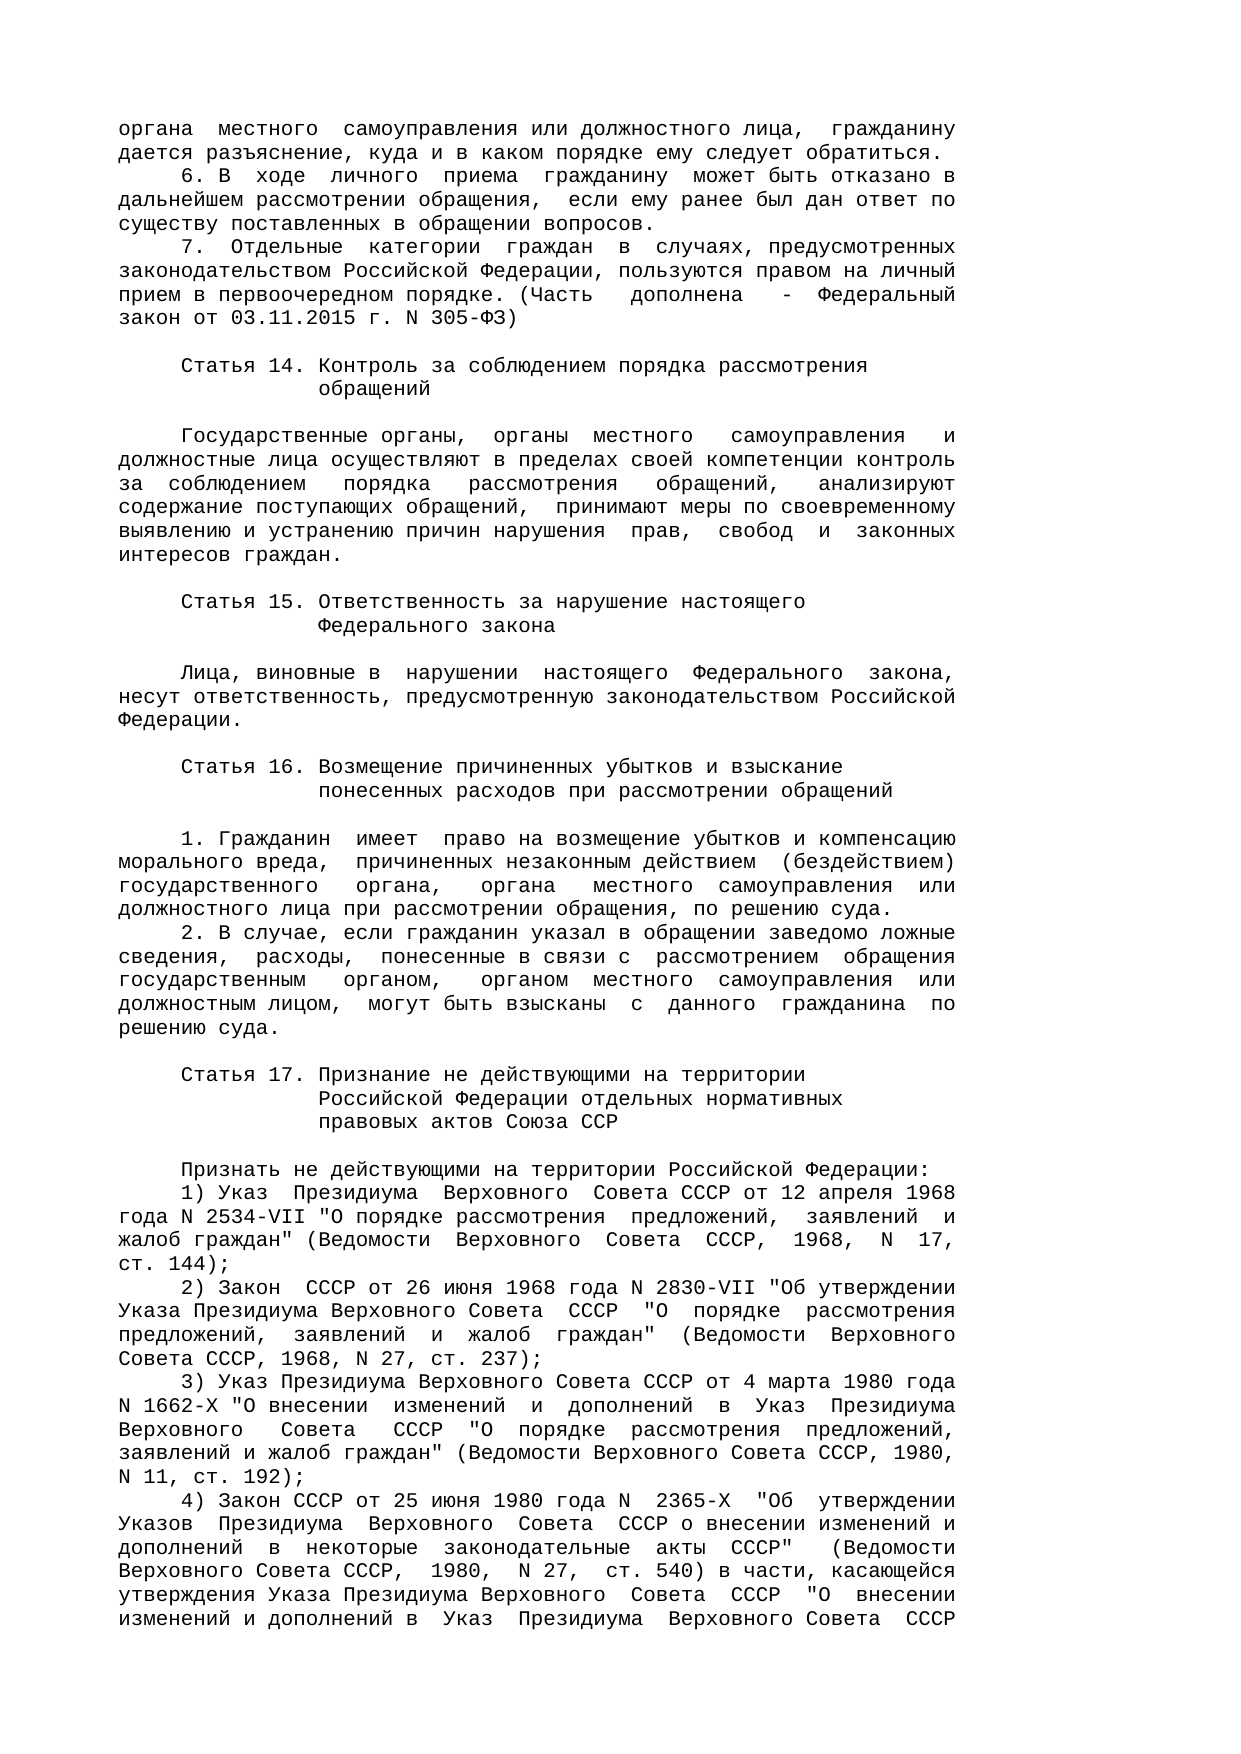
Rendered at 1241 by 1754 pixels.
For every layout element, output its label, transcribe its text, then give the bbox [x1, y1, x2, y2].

text должностные лица осуществляют в пределах своей компетенции контроль [118, 449, 1122, 473]
text существу поставленных в обращении вопросов. [118, 213, 1122, 236]
text Статья 17. Признание не действующими на территории [118, 1064, 1122, 1088]
text несут ответственность, предусмотренную законодательством Российской [118, 686, 1122, 709]
text должностного лица при рассмотрении обращения, по решению суда. [118, 898, 1122, 922]
text правовых актов Союза ССР [118, 1111, 1122, 1135]
text содержание поступающих обращений, принимают меры по своевременному [118, 496, 1122, 520]
text за соблюдением порядка рассмотрения обращений, анализируют [118, 473, 1122, 496]
text Государственные органы, органы местного самоуправления и [118, 426, 1122, 449]
text 1. Гражданин имеет право на возмещение убытков и компенсацию [118, 827, 1122, 851]
text Федерального закона [118, 615, 1122, 638]
text ст. 144); [118, 1253, 1122, 1277]
text органа местного самоуправления или должностного лица, гражданину [118, 118, 1122, 142]
text выявлению и устранению причин нарушения прав, свобод и законных [118, 520, 1122, 544]
text Указов Президиума Верховного Совета СССР о внесении изменений и [118, 1513, 1122, 1537]
text Статья 15. Ответственность за нарушение настоящего [118, 591, 1122, 615]
text государственным органом, органом местного самоуправления или [118, 969, 1122, 993]
text Федерации. [118, 709, 1122, 733]
text дополнений в некоторые законодательные акты СССР" (Ведомости [118, 1537, 1122, 1561]
text года N 2534-VII "О порядке рассмотрения предложений, заявлений и [118, 1206, 1122, 1229]
text Статья 16. Возмещение причиненных убытков и взыскание [118, 757, 1122, 780]
text Верховного Совета СССР, 1980, N 27, ст. 540) в части, касающейся [118, 1561, 1122, 1584]
text Российской Федерации отдельных нормативных [118, 1088, 1122, 1111]
text N 1662-Х "О внесении изменений и дополнений в Указ Президиума [118, 1395, 1122, 1419]
text сведения, расходы, понесенные в связи с рассмотрением обращения [118, 946, 1122, 969]
text государственного органа, органа местного самоуправления или [118, 875, 1122, 898]
text интересов граждан. [118, 544, 1122, 567]
text предложений, заявлений и жалоб граждан" (Ведомости Верховного [118, 1324, 1122, 1348]
text дается разъяснение, куда и в каком порядке ему следует обратиться. [118, 142, 1122, 165]
text обращений [118, 378, 1122, 402]
text прием в первоочередном порядке. (Часть дополнена - Федеральный [118, 284, 1122, 307]
text 4) Закон СССР от 25 июня 1980 года N 2365-Х "Об утверждении [118, 1489, 1122, 1513]
text заявлений и жалоб граждан" (Ведомости Верховного Совета СССР, 1980, [118, 1442, 1122, 1466]
text Совета СССР, 1968, N 27, ст. 237); [118, 1348, 1122, 1371]
text 3) Указ Президиума Верховного Совета СССР от 4 марта 1980 года [118, 1371, 1122, 1395]
text морального вреда, причиненных незаконным действием (бездействием) [118, 851, 1122, 875]
text 1) Указ Президиума Верховного Совета СССР от 12 апреля 1968 [118, 1182, 1122, 1206]
text Указа Президиума Верховного Совета СССР "О порядке рассмотрения [118, 1300, 1122, 1324]
text 2) Закон СССР от 26 июня 1968 года N 2830-VII "Об утверждении [118, 1277, 1122, 1300]
text изменений и дополнений в Указ Президиума Верховного Совета СССР [118, 1608, 1122, 1631]
text Статья 14. Контроль за соблюдением порядка рассмотрения [118, 354, 1122, 378]
text 2. В случае, если гражданин указал в обращении заведомо ложные [118, 922, 1122, 946]
text Верховного Совета СССР "О порядке рассмотрения предложений, [118, 1419, 1122, 1442]
text решению суда. [118, 1017, 1122, 1040]
text 6. В ходе личного приема гражданину может быть отказано в [118, 165, 1122, 189]
text 7. Отдельные категории граждан в случаях, предусмотренных [118, 236, 1122, 260]
text должностным лицом, могут быть взысканы с данного гражданина по [118, 993, 1122, 1017]
text утверждения Указа Президиума Верховного Совета СССР "О внесении [118, 1584, 1122, 1608]
text Признать не действующими на территории Российской Федерации: [118, 1158, 1122, 1182]
text понесенных расходов при рассмотрении обращений [118, 780, 1122, 804]
text жалоб граждан" (Ведомости Верховного Совета СССР, 1968, N 17, [118, 1229, 1122, 1253]
text закон от 03.11.2015 г. N 305-ФЗ) [118, 307, 1122, 331]
text законодательством Российской Федерации, пользуются правом на личный [118, 260, 1122, 284]
text дальнейшем рассмотрении обращения, если ему ранее был дан ответ по [118, 189, 1122, 213]
text Лица, виновные в нарушении настоящего Федерального закона, [118, 662, 1122, 686]
text N 11, ст. 192); [118, 1466, 1122, 1489]
